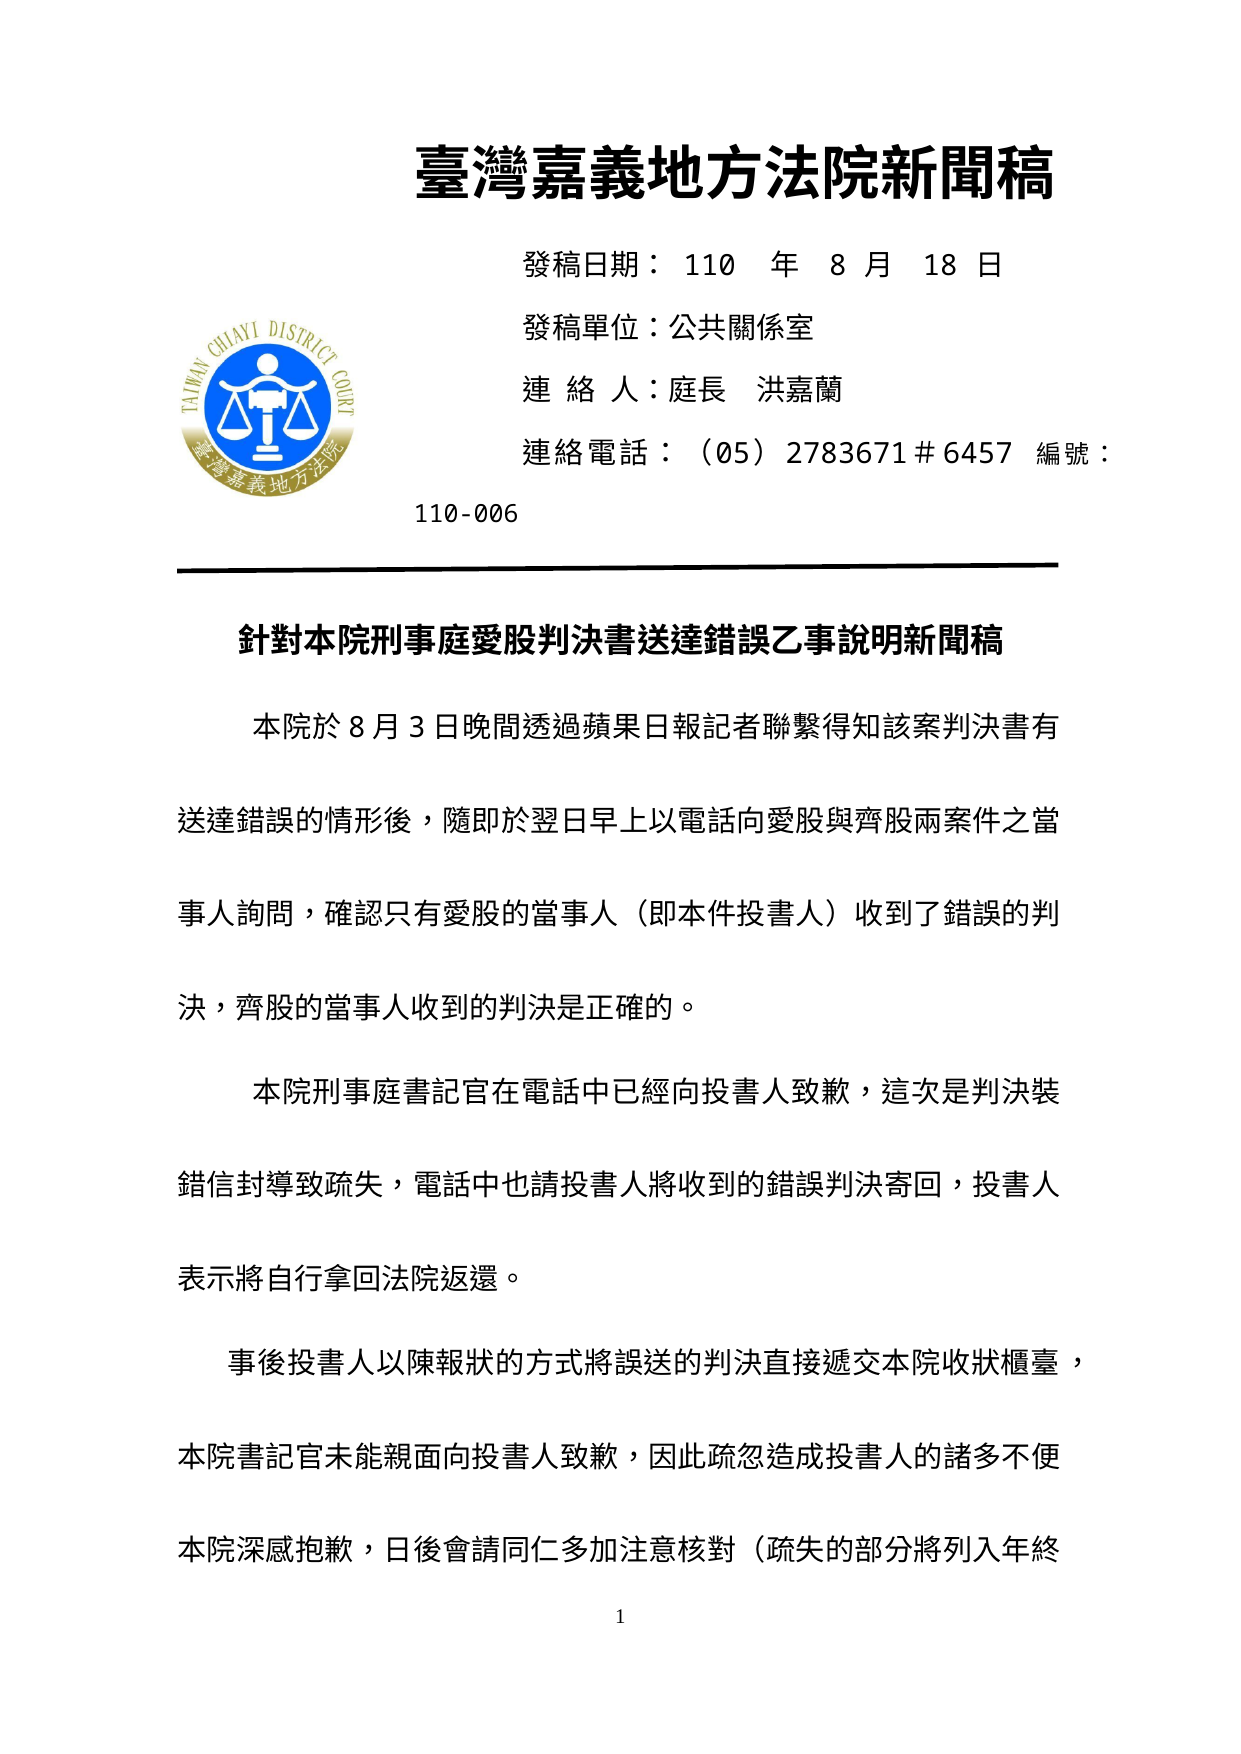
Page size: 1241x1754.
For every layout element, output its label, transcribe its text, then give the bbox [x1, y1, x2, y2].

text 針對本院刑事庭愛股判決書送達錯誤乙事說明新聞稿 [177, 596, 1063, 659]
text 本院於8月3日晚間透過蘋果日報記者聯繫得知該案判決書有送達錯誤的情形後，隨即於翌日早上以電話向愛股與齊股兩案件之當事人詢問，確認只有愛股的當事人（即本件投書人）收到了錯誤的判決，齊股的當事人收到的判決是正確的。 [177, 683, 1063, 1027]
text 事後投書人以陳報狀的方式將誤送的判決直接遞交本院收狀櫃臺，本院書記官未能親面向投書人致歉，因此疏忽造成投書人的諸多不便，本院深感抱歉，日後會請同仁多加注意核對（疏失的部分將列入年終考績參考）。 [177, 1319, 1063, 1569]
text 本院刑事庭書記官在電話中已經向投書人致歉，這次是判決裝錯信封導致疏失，電話中也請投書人將收到的錯誤判決寄回，投書人表示將自行拿回法院返還。 [177, 1048, 1063, 1298]
table_header 臺灣嘉義地方法院新聞稿 發稿日期： 110 年 8 月 18 日 發稿單位：公共關係室 連 絡 人：庭長 洪嘉蘭 連絡電話：（05）2783671＃6457 編號：110-006 [410, 96, 1120, 534]
table_header [161, 96, 410, 534]
